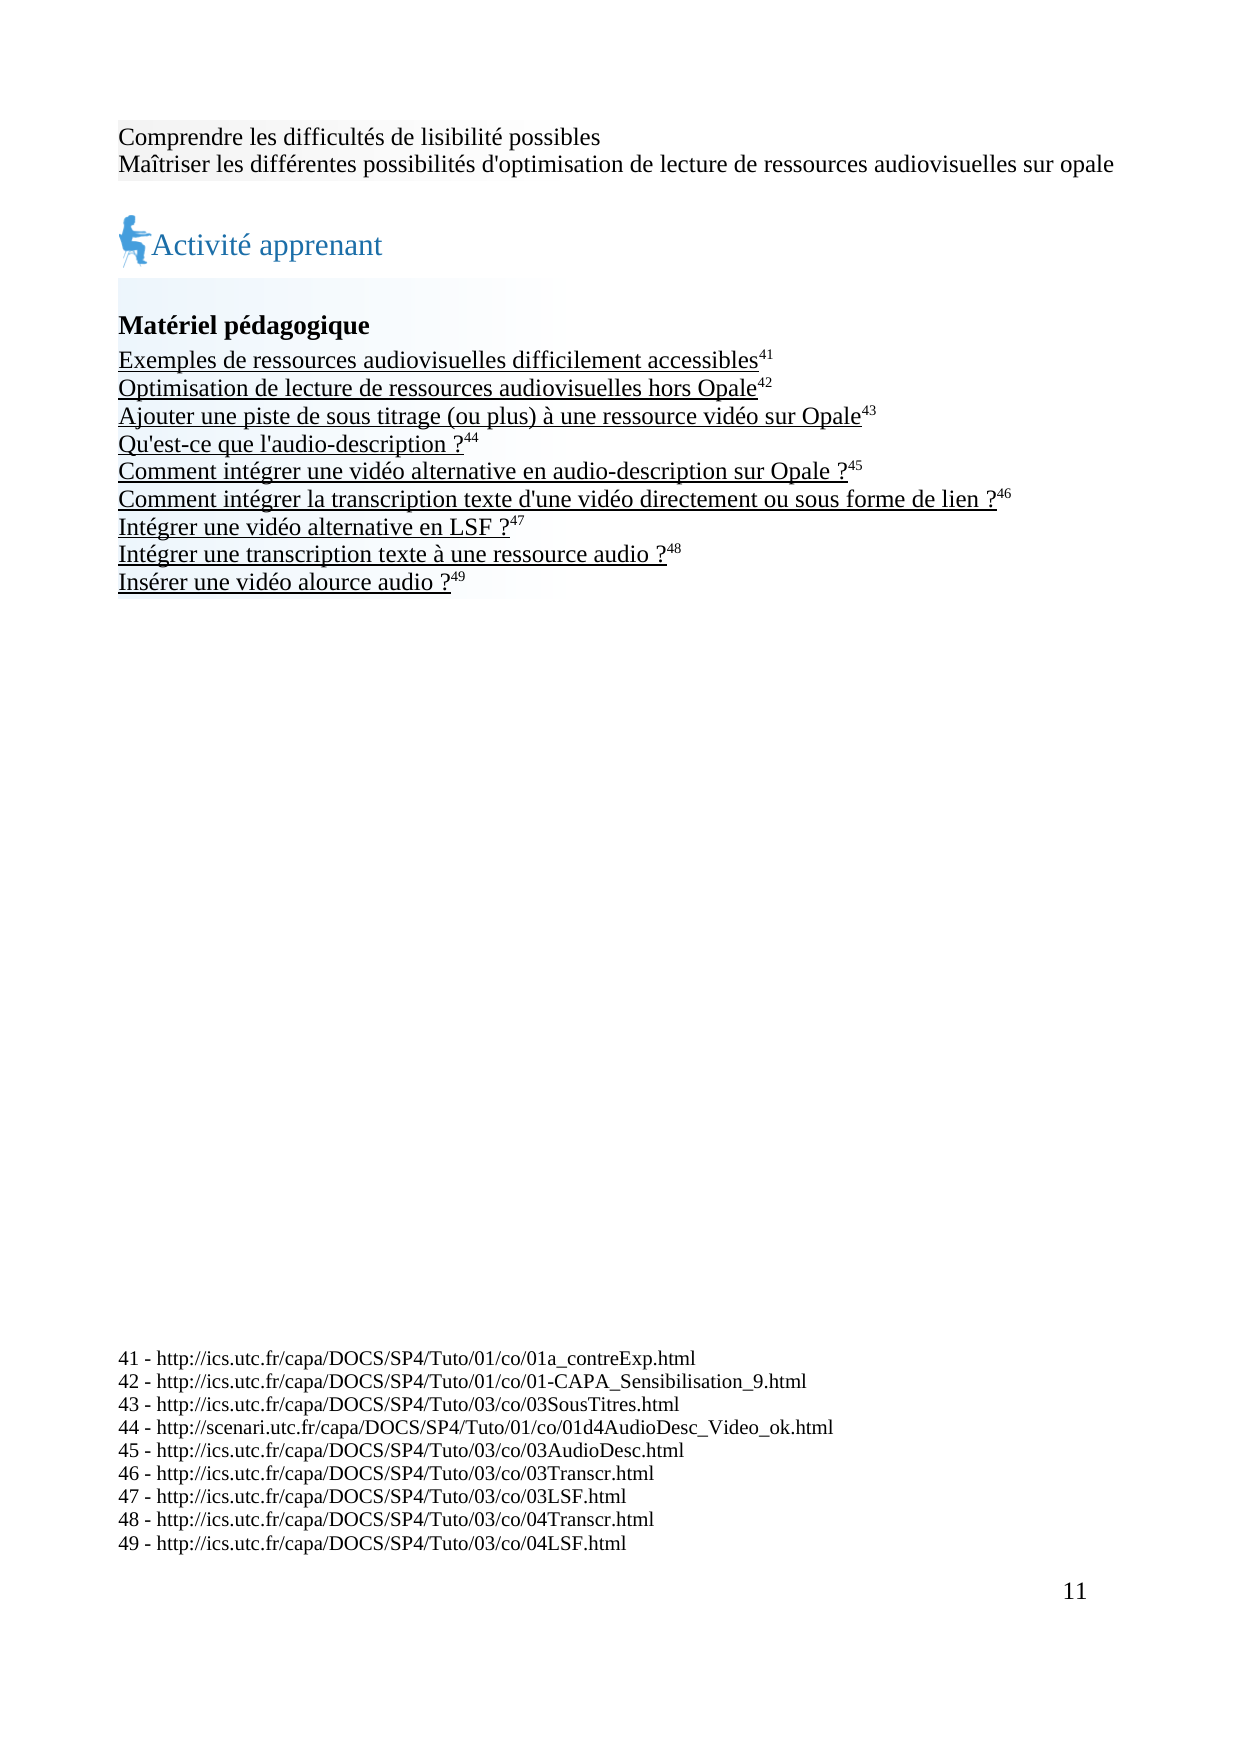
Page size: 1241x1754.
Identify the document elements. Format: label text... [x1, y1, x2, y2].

text Comprendre les difficultés de lisibilité possibles [118, 123, 1122, 150]
text Optimisation de lecture de ressources audiovisuelles hors Opale [118, 374, 1122, 402]
picture [118, 278, 1123, 599]
text Exemples de ressources audiovisuelles difficilement accessibles [118, 347, 1122, 374]
text http://ics.utc.fr/capa/DOCS/SP4/Tuto/01/co/01a_contreExp.html [118, 1346, 1122, 1369]
text http://ics.utc.fr/capa/DOCS/SP4/Tuto/01/co/01-CAPA_Sensibilisation_9.html [118, 1369, 1122, 1393]
text http://ics.utc.fr/capa/DOCS/SP4/Tuto/03/co/04Transcr.html [118, 1508, 1122, 1531]
text http://ics.utc.fr/capa/DOCS/SP4/Tuto/03/co/03SousTitres.html [118, 1393, 1122, 1416]
text Qu'est-ce que l'audio-description ? [118, 430, 1122, 457]
text Matériel pédagogique [118, 311, 1122, 341]
text Comment intégrer une vidéo alternative en audio-description sur Opale ? [118, 457, 1122, 485]
text Maîtriser les différentes possibilités d'optimisation de lecture de ressources audiovisuelles sur opale [118, 150, 1122, 178]
text http://ics.utc.fr/capa/DOCS/SP4/Tuto/03/co/03AudioDesc.html [118, 1439, 1122, 1462]
text Comment intégrer la transcription texte d'une vidéo directement ou sous forme de lien ? [118, 485, 1122, 513]
picture [118, 120, 1123, 181]
text Activité apprenant [119, 207, 1122, 276]
text Ajouter une piste de sous titrage (ou plus) à une ressource vidéo sur Opale [118, 402, 1122, 430]
text http://scenari.utc.fr/capa/DOCS/SP4/Tuto/01/co/01d4AudioDesc_Video_ok.html [118, 1416, 1122, 1439]
text http://ics.utc.fr/capa/DOCS/SP4/Tuto/03/co/04LSF.html [118, 1531, 1122, 1554]
text Insérer une vidéo alource audio ? [118, 568, 1122, 596]
text Intégrer une vidéo alternative en LSF ? [118, 513, 1122, 541]
text Intégrer une transcription texte à une ressource audio ? [118, 541, 1122, 568]
text http://ics.utc.fr/capa/DOCS/SP4/Tuto/03/co/03LSF.html [118, 1485, 1122, 1508]
text http://ics.utc.fr/capa/DOCS/SP4/Tuto/03/co/03Transcr.html [118, 1462, 1122, 1485]
